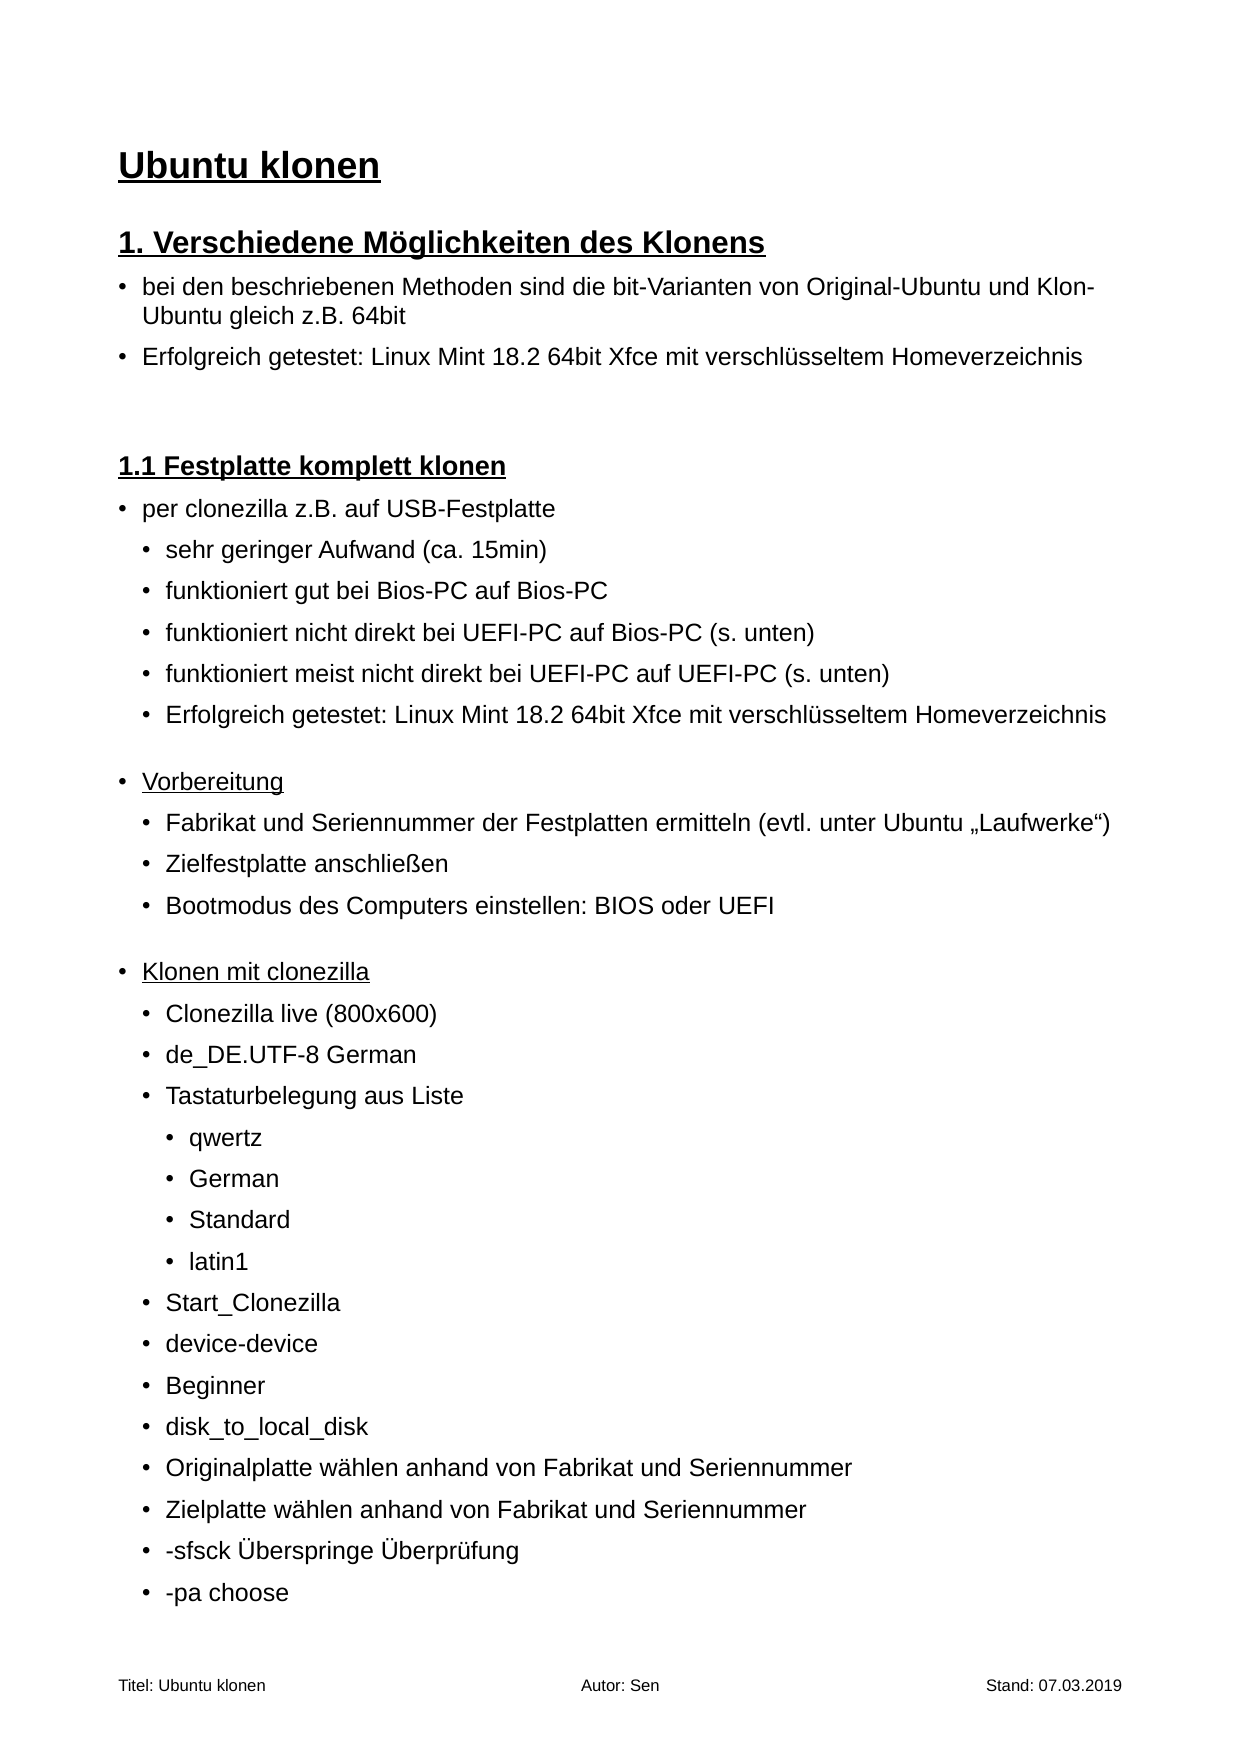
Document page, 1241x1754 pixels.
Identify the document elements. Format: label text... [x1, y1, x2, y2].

list Beginner [142, 1371, 1122, 1399]
list -sfsck Überspringe Überprüfung [142, 1536, 1122, 1565]
list Zielfestplatte anschließen [142, 849, 1122, 878]
list disk_to_local_disk [142, 1412, 1122, 1441]
list Start_Clonezilla [142, 1288, 1122, 1317]
list funktioniert meist nicht direkt bei UEFI-PC auf UEFI-PC (s. unten) [142, 659, 1122, 688]
list German [165, 1164, 1122, 1193]
list bei den beschriebenen Methoden sind die bit-Varianten von Original-Ubuntu und Klon-Ubuntu gleich z.B. 64bit [118, 272, 1122, 330]
list qwertz [165, 1123, 1122, 1151]
list de_DE.UTF-8 German [142, 1040, 1122, 1069]
list Zielplatte wählen anhand von Fabrikat und Seriennummer [142, 1495, 1122, 1524]
list funktioniert gut bei Bios-PC auf Bios-PC [142, 576, 1122, 605]
list sehr geringer Aufwand (ca. 15min) [142, 535, 1122, 564]
list Erfolgreich getestet: Linux Mint 18.2 64bit Xfce mit verschlüsseltem Homeverzeichnis [142, 700, 1122, 729]
list -pa choose [142, 1577, 1122, 1606]
list latin1 [165, 1247, 1122, 1276]
list Erfolgreich getestet: Linux Mint 18.2 64bit Xfce mit verschlüsseltem Homeverzeichnis [118, 342, 1122, 371]
subtitle 1. Verschiedene Möglichkeiten des Klonens [118, 224, 1122, 260]
subtitle 1.1 Festplatte komplett klonen [118, 450, 1122, 481]
list Standard [165, 1205, 1122, 1234]
list Fabrikat und Seriennummer der Festplatten ermitteln (evtl. unter Ubuntu „Laufwerke“) [142, 808, 1122, 837]
subtitle Klonen mit clonezilla [118, 957, 1122, 986]
list device-device [142, 1329, 1122, 1358]
subtitle Vorbereitung [118, 767, 1122, 796]
list Clonezilla live (800x600) [142, 998, 1122, 1027]
list per clonezilla z.B. auf USB-Festplatte [118, 494, 1122, 522]
list Bootmodus des Computers einstellen: BIOS oder UEFI [142, 891, 1122, 920]
list Originalplatte wählen anhand von Fabrikat und Seriennummer [142, 1453, 1122, 1482]
subtitle Ubuntu klonen [118, 143, 1122, 186]
list Tastaturbelegung aus Liste [142, 1081, 1122, 1110]
list funktioniert nicht direkt bei UEFI-PC auf Bios-PC (s. unten) [142, 618, 1122, 647]
